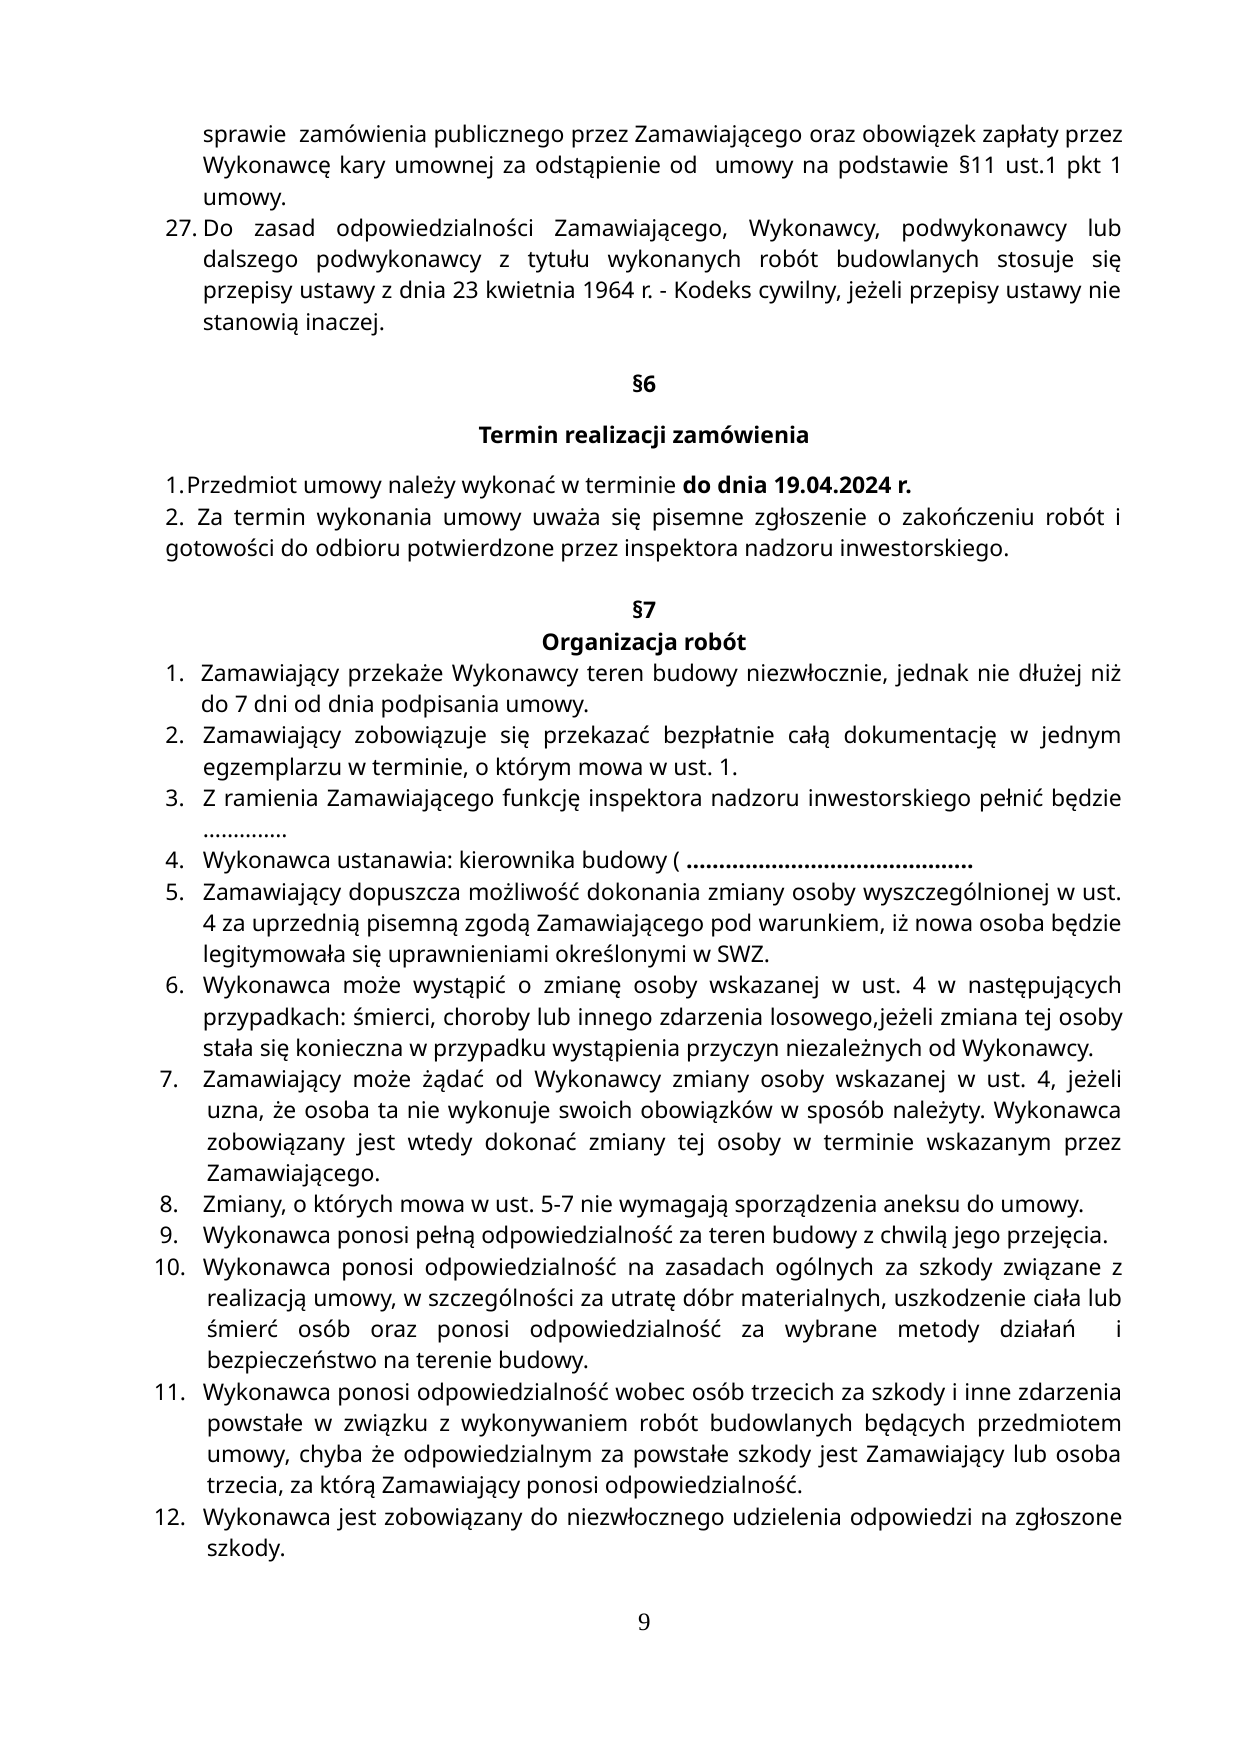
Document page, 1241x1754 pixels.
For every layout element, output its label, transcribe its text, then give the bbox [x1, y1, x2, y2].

list Wykonawca jest zobowiązany do niezwłocznego udzielenia odpowiedzi na zgłoszone szkody. [153, 1500, 1123, 1563]
list Zamawiający może żądać od Wykonawcy zmiany osoby wskazanej w ust. 4, jeżeli uzna, że osoba ta nie wykonuje swoich obowiązków w sposób należyty. Wykonawca zobowiązany jest wtedy dokonać zmiany tej osoby w terminie wskazanym przez Zamawiającego. [159, 1063, 1123, 1188]
list Zamawiający przekaże Wykonawcy teren budowy niezwłocznie, jednak nie dłużej niż do 7 dni od dnia podpisania umowy. [165, 657, 1123, 719]
list Wykonawca ponosi odpowiedzialność wobec osób trzecich za szkody i inne zdarzenia powstałe w związku z wykonywaniem robót budowlanych będących przedmiotem umowy, chyba że odpowiedzialnym za powstałe szkody jest Zamawiający lub osoba trzecia, za którą Zamawiający ponosi odpowiedzialność. [153, 1375, 1123, 1500]
list Z ramienia Zamawiającego funkcję inspektora nadzoru inwestorskiego pełnić będzie ………….. [165, 782, 1123, 844]
list Wykonawca ustanawia: kierownika budowy ( …………………………………….. [165, 844, 1123, 875]
text §7 [165, 594, 1123, 625]
list sprawie zamówienia publicznego przez Zamawiającego oraz obowiązek zapłaty przez Wykonawcę kary umownej za odstąpienie od umowy na podstawie §11 ust.1 pkt 1 umowy. [165, 118, 1123, 212]
list Zamawiający dopuszcza możliwość dokonania zmiany osoby wyszczególnionej w ust. 4 za uprzednią pisemną zgodą Zamawiającego pod warunkiem, iż nowa osoba będzie legitymowała się uprawnieniami określonymi w SWZ. [165, 875, 1123, 969]
list Wykonawca może wystąpić o zmianę osoby wskazanej w ust. 4 w następujących przypadkach: śmierci, choroby lub innego zdarzenia losowego,jeżeli zmiana tej osoby stała się konieczna w przypadku wystąpienia przyczyn niezależnych od Wykonawcy. [165, 969, 1123, 1063]
list Wykonawca ponosi odpowiedzialność na zasadach ogólnych za szkody związane z realizacją umowy, w szczególności za utratę dóbr materialnych, uszkodzenie ciała lub śmierć osób oraz ponosi odpowiedzialność za wybrane metody działań i bezpieczeństwo na terenie budowy. [153, 1250, 1123, 1375]
list Zamawiający zobowiązuje się przekazać bezpłatnie całą dokumentację w jednym egzemplarzu w terminie, o którym mowa w ust. 1. [165, 719, 1123, 782]
text Organizacja robót [165, 625, 1123, 657]
list Zmiany, o których mowa w ust. 5-7 nie wymagają sporządzenia aneksu do umowy. [159, 1188, 1123, 1219]
list Przedmiot umowy należy wykonać w terminie do dnia 19.04.2024 r. [165, 469, 1123, 500]
list Do zasad odpowiedzialności Zamawiającego, Wykonawcy, podwykonawcy lub dalszego podwykonawcy z tytułu wykonanych robót budowlanych stosuje się przepisy ustawy z dnia 23 kwietnia 1964 r. - Kodeks cywilny, jeżeli przepisy ustawy nie stanowią inaczej. [165, 212, 1123, 337]
text §6 [165, 368, 1123, 399]
text Termin realizacji zamówienia [165, 419, 1123, 450]
list Za termin wykonania umowy uważa się pisemne zgłoszenie o zakończeniu robót i gotowości do odbioru potwierdzone przez inspektora nadzoru inwestorskiego. [165, 500, 1123, 563]
list Wykonawca ponosi pełną odpowiedzialność za teren budowy z chwilą jego przejęcia. [159, 1219, 1123, 1250]
